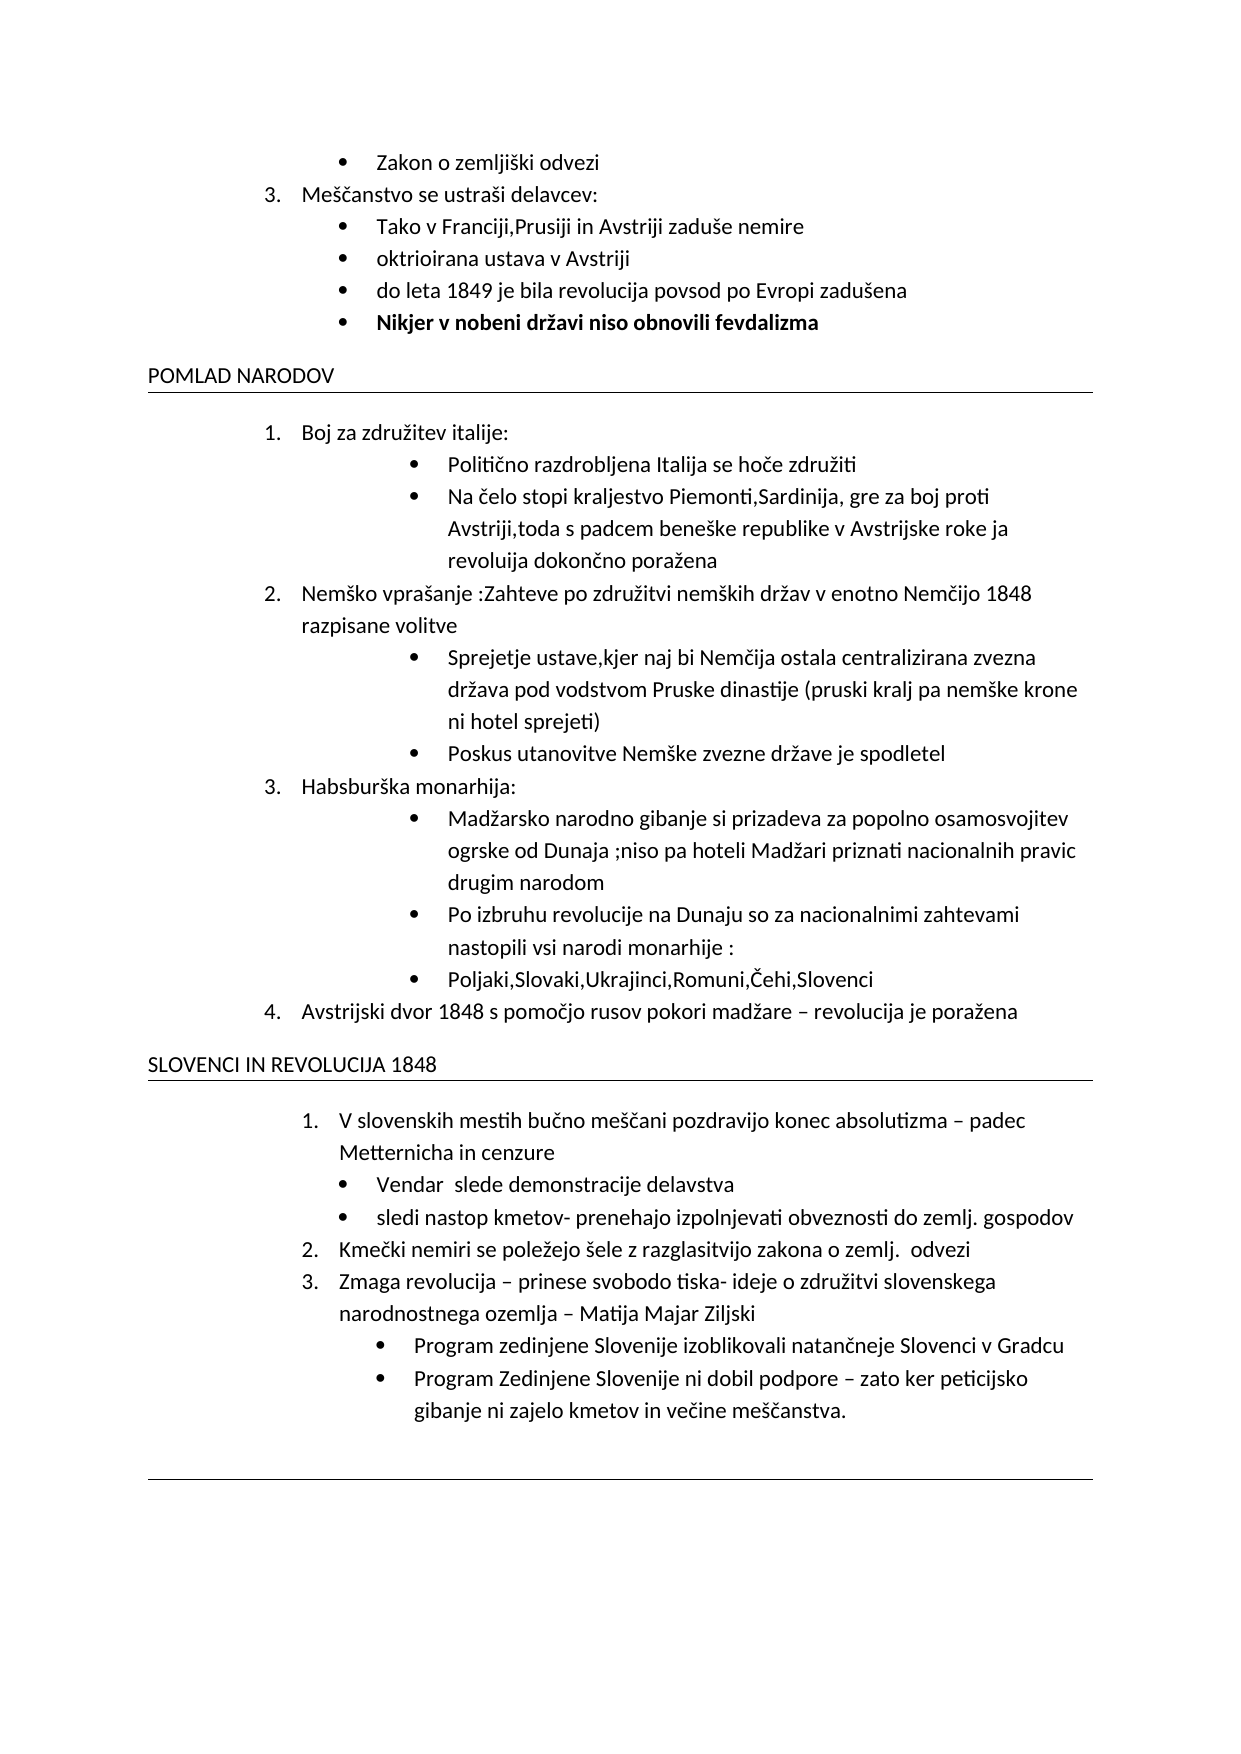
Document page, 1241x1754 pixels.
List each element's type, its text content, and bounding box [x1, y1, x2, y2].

list Program Zedinjene Slovenije ni dobil podpore – zato ker peticijsko gibanje ni zajelo kmetov in večine meščanstva. [376, 1364, 1093, 1424]
list Nikjer v nobeni državi niso obnovili fevdalizma [339, 308, 1093, 337]
list Madžarsko narodno gibanje si prizadeva za popolno osamosvojitev ogrske od Dunaja ;niso pa hoteli Madžari priznati nacionalnih pravic drugim narodom [410, 804, 1093, 896]
list Po izbruhu revolucije na Dunaju so za nacionalnimi zahtevami nastopili vsi narodi monarhije : [410, 901, 1093, 961]
list Zmaga revolucija – prinese svobodo tiska- ideje o združitvi slovenskega narodnostnega ozemlja – Matija Majar Ziljski [301, 1267, 1093, 1327]
list Meščanstvo se ustraši delavcev: [264, 180, 1093, 208]
list do leta 1849 je bila revolucija povsod po Evropi zadušena [339, 276, 1093, 304]
text SLOVENCI IN REVOLUCIJA 1848 [148, 1050, 1093, 1080]
list Zakon o zemljiški odvezi [339, 148, 1093, 176]
list Vendar slede demonstracije delavstva [339, 1171, 1093, 1199]
list Poskus utanovitve Nemške zvezne države je spodletel [410, 739, 1093, 768]
list Nemško vprašanje :Zahteve po združitvi nemških držav v enotno Nemčijo 1848 razpisane volitve [264, 579, 1093, 639]
list sledi nastop kmetov- prenehajo izpolnjevati obveznosti do zemlj. gospodov [339, 1203, 1093, 1231]
list Tako v Franciji,Prusiji in Avstriji zaduše nemire [339, 212, 1093, 240]
list Boj za združitev italije: [264, 418, 1093, 446]
list V slovenskih mestih bučno meščani pozdravijo konec absolutizma – padec Metternicha in cenzure [301, 1106, 1093, 1166]
list Na čelo stopi kraljestvo Piemonti,Sardinija, gre za boj proti Avstriji,toda s padcem beneške republike v Avstrijske roke ja revoluija dokončno poražena [410, 482, 1093, 574]
list Kmečki nemiri se poležejo šele z razglasitvijo zakona o zemlj. odvezi [301, 1235, 1093, 1263]
text POMLAD NARODOV [148, 362, 1093, 392]
list Avstrijski dvor 1848 s pomočjo rusov pokori madžare – revolucija je poražena [264, 997, 1093, 1025]
list Poljaki,Slovaki,Ukrajinci,Romuni,Čehi,Slovenci [410, 965, 1093, 993]
list Program zedinjene Slovenije izoblikovali natančneje Slovenci v Gradcu [376, 1332, 1093, 1359]
list Sprejetje ustave,kjer naj bi Nemčija ostala centralizirana zvezna država pod vodstvom Pruske dinastije (pruski kralj pa nemške krone ni hotel sprejeti) [410, 643, 1093, 735]
list Habsburška monarhija: [264, 772, 1093, 800]
list oktrioirana ustava v Avstriji [339, 244, 1093, 272]
list Politično razdrobljena Italija se hoče združiti [410, 450, 1093, 478]
